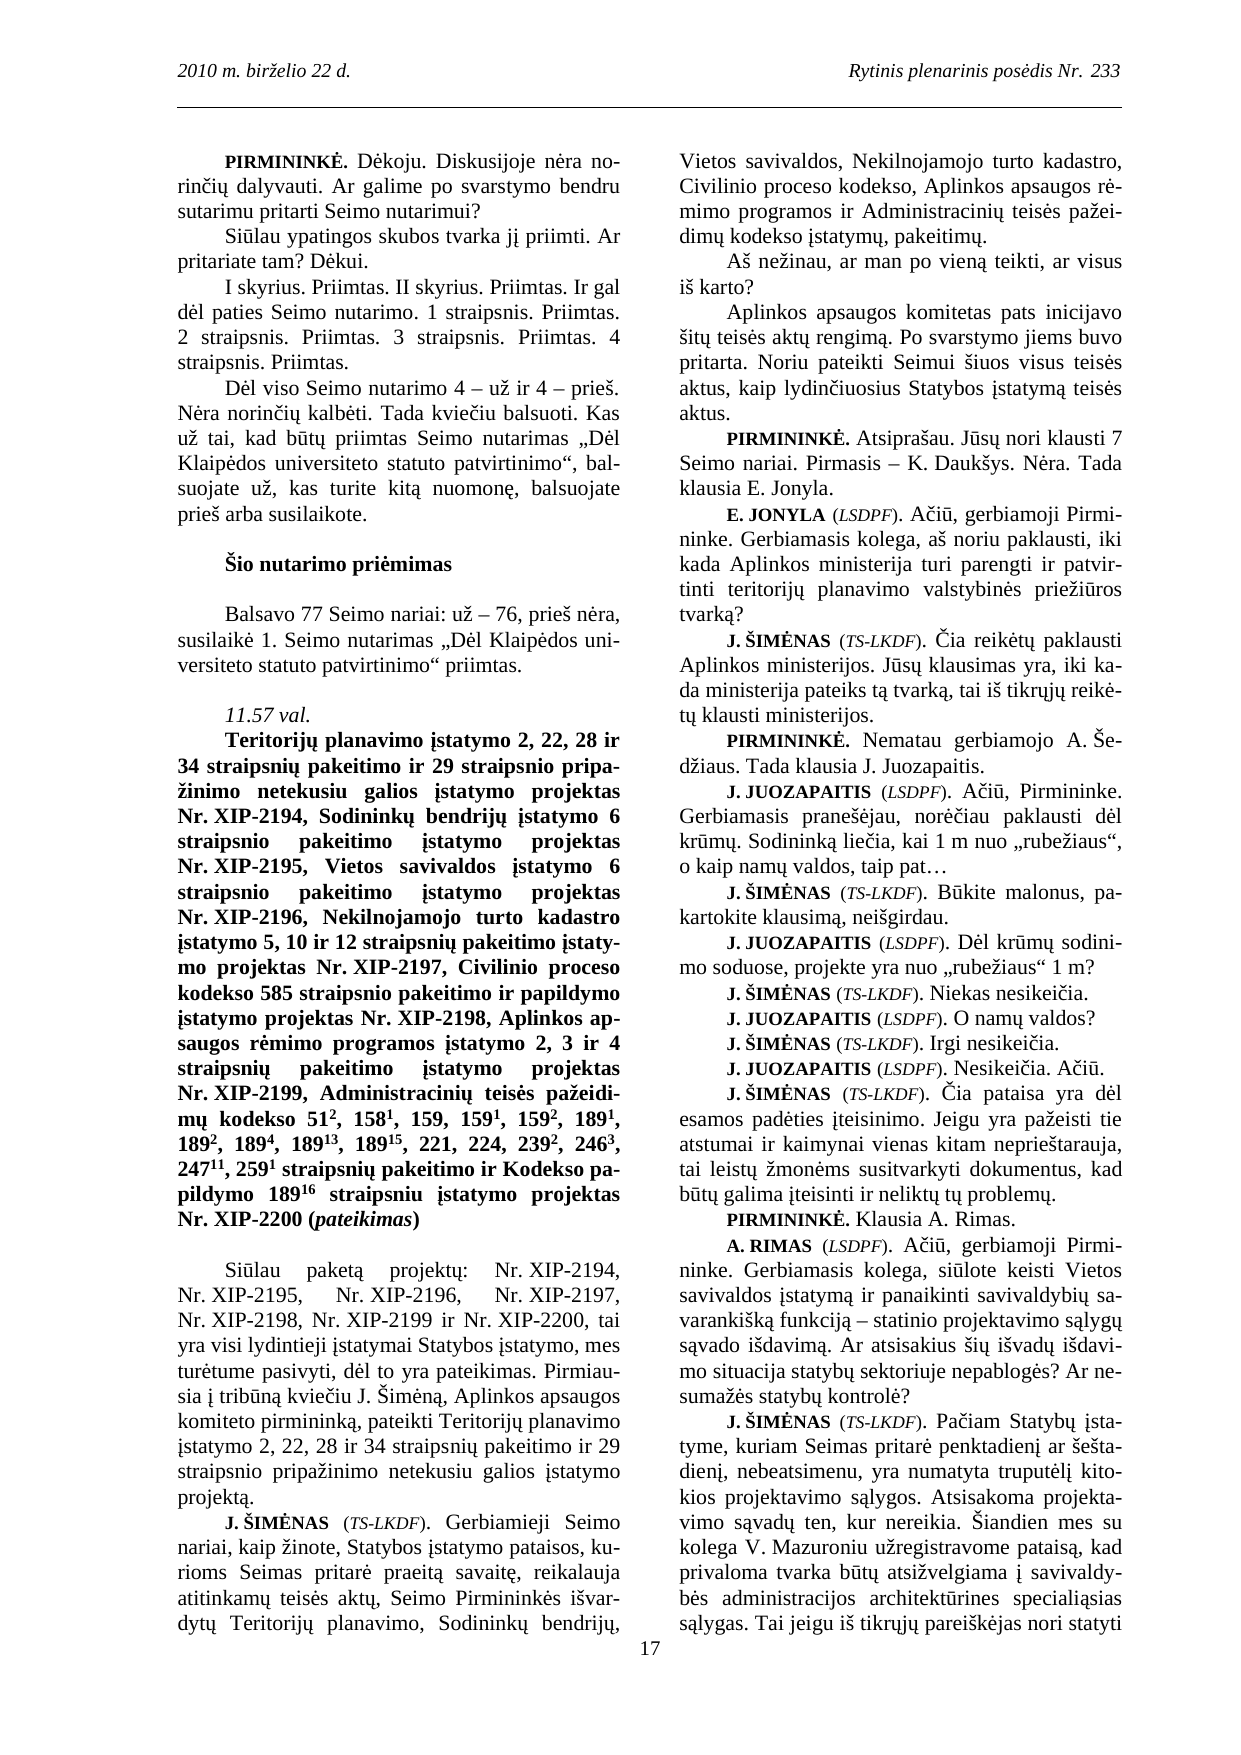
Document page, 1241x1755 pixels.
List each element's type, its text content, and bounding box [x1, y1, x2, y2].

text J. ŠIMĖNAS (TS-LKDF). Čia pa­tai­sa yra dėl esa­mos pa­dė­ties įtei­si­ni­mo. Jei­gu yra pa­žeis­ti tie at­stu­mai ir kai­my­nai vie­nas ki­tam ne­pri­eš­ta­rau­ja, tai leis­tų žmo­nėms su­si­tvar­ky­ti do­ku­men­tus, kad bū­tų ga­li­ma įtei­sin­ti ir ne­lik­tų tų pro­ble­mų. [679, 1080, 1122, 1206]
text PIRMININKĖ. Klau­sia A. Ri­mas. [679, 1206, 1122, 1232]
text J. JUOZAPAITIS (LSDPF). O na­mų val­dos? [679, 1005, 1122, 1030]
text 11.57 val. [177, 702, 620, 727]
text Ap­lin­kos ap­sau­gos ko­mi­te­tas pats ini­ci­ja­vo ši­tų tei­sės ak­tų ren­gi­mą. Po svars­ty­mo jiems bu­vo pri­tar­ta. No­riu pa­teik­ti Sei­mui šiuos vi­sus tei­sės ak­tus, kaip ly­din­čiuo­sius Sta­ty­bos įsta­ty­mą tei­sės ak­tus. [679, 299, 1122, 425]
text J. JUOZAPAITIS (LSDPF). Ne­si­kei­čia. Ačiū. [679, 1055, 1122, 1080]
text E. JONYLA (LSDPF). Ačiū, ger­bia­mo­ji Pir­mi­nin­ke. Ger­bia­ma­sis ko­le­ga, aš no­riu pa­klaus­ti, iki ka­da Ap­lin­kos mi­nis­te­ri­ja tu­ri pa­reng­ti ir pa­tvir­tin­ti te­ri­to­ri­jų pla­na­vi­mo vals­ty­bi­nės prie­žiū­ros tvar­ką? [679, 501, 1122, 627]
text PIRMININKĖ. At­si­pra­šau. Jū­sų no­ri klaus­ti 7 Sei­mo na­riai. Pir­ma­sis – K. Dauk­šys. Nė­ra. Ta­da klau­sia E. Jo­ny­la. [679, 425, 1122, 501]
text PIRMININKĖ. Dė­ko­ju. Dis­ku­si­jo­je nė­ra no­rin­čių da­ly­vau­ti. Ar ga­li­me po svars­ty­mo ben­dru su­ta­ri­mu pri­tar­ti Sei­mo nu­ta­ri­mui? [177, 148, 620, 223]
text Te­ri­to­ri­jų pla­na­vi­mo įsta­ty­mo 2, 22, 28 ir 34 straips­nių pa­kei­ti­mo ir 29 straips­nio pri­pa­ži­ni­mo ne­te­ku­siu ga­lios įsta­ty­mo pro­jek­tas Nr. XIP-2194, So­di­nin­kų ben­dri­jų įsta­ty­mo 6 straips­nio pa­kei­ti­mo įsta­ty­mo pro­jek­tas Nr. XIP-2195, Vie­tos sa­vi­val­dos įsta­ty­mo 6 straips­nio pa­kei­ti­mo įsta­ty­mo pro­jek­tas Nr. XIP-2196, Ne­kil­no­ja­mo­jo tur­to ka­dast­ro įsta­ty­mo 5, 10 ir 12 straips­nių pa­kei­ti­mo įsta­ty­mo pro­jek­tas Nr. XIP-2197, Ci­vi­li­nio pro­ce­so ko­dek­so 585 straips­nio pa­kei­ti­mo ir pa­pil­dy­mo įsta­ty­mo pro­jek­tas Nr. XIP-2198, Ap­lin­kos ap­sau­gos rė­mi­mo pro­gra­mos įsta­ty­mo 2, 3 ir 4 straips­nių pa­kei­ti­mo įsta­ty­mo pro­jek­tas Nr. XIP-2199, Ad­mi­nist­ra­ci­nių tei­sės pa­žei­di­mų ko­dek­so 512, 1581, 159, 1591, 1592, 1891, 1892, 1894, 18913, 18915, 221, 224, 2392, 2463, 24711, 2591 straips­nių pa­kei­ti­mo ir Ko­dek­so pa­pil­dy­mo 18916 straips­niu įsta­ty­mo pro­jek­tas Nr. XIP-2200 (pa­tei­ki­mas) [177, 727, 620, 1232]
text J. ŠIMĖNAS (TS-LKDF). Čia rei­kė­tų pa­klaus­ti Ap­lin­kos mi­nis­te­ri­jos. Jū­sų klau­si­mas yra, iki ka­da mi­nis­te­ri­ja pa­teiks tą tvar­ką, tai iš tik­rų­jų rei­kė­tų klaus­ti mi­nis­te­ri­jos. [679, 627, 1122, 727]
text J. ŠIMĖNAS (TS-LKDF). Pa­čiam Sta­ty­bų įsta­ty­me, ku­riam Sei­mas pri­ta­rė penk­ta­die­nį ar šeš­ta­die­nį, ne­be­at­si­me­nu, yra nu­ma­ty­ta tru­pu­tė­lį ki­to­kios pro­jek­ta­vi­mo są­ly­gos. At­si­sa­ko­ma pro­jek­ta­vi­mo są­va­dų ten, kur ne­rei­kia. Šian­dien mes su ko­le­ga V. Ma­zu­ro­niu už­re­gist­ra­vo­me pa­tai­są, kad pri­va­lo­ma tvar­ka bū­tų at­si­žvel­gia­ma į sa­vi­val­dy­bės ad­mi­nist­ra­ci­jos ar­chi­tek­tū­ri­nes spe­cia­li­ą­sias są­ly­gas. Tai jei­gu iš tik­rų­jų pa­reiš­kė­jas no­ri sta­ty­ti [679, 1408, 1122, 1635]
text J. ŠIMĖNAS (TS-LKDF). Ir­gi ne­si­kei­čia. [679, 1030, 1122, 1055]
text Dėl vi­so Sei­mo nu­ta­ri­mo 4 – už ir 4 – prieš. Nė­ra no­rin­čių kal­bė­ti. Ta­da kvie­čiu bal­suo­ti. Kas už tai, kad bū­tų pri­im­tas Sei­mo nu­ta­ri­mas „Dėl Klai­pė­dos uni­ver­si­te­to sta­tu­to pa­tvir­ti­ni­mo“, bal­suo­ja­te už, kas tu­ri­te ki­tą nuo­mo­nę, bal­suo­ja­te prieš ar­ba su­si­lai­ko­te. [177, 374, 620, 526]
text J. ŠIMĖNAS (TS-LKDF). Ger­bia­mie­ji Sei­mo na­riai, kaip ži­no­te, Sta­ty­bos įsta­ty­mo pa­tai­sos, ku­rioms Sei­mas pri­ta­rė pra­ei­tą sa­vai­tę, rei­ka­lau­ja ati­tin­ka­mų tei­sės ak­tų, Sei­mo Pir­mi­nin­kės iš­var­dy­tų Te­ri­to­ri­jų pla­na­vi­mo, So­di­nin­kų ben­dri­jų, [177, 1509, 620, 1635]
text J. ŠIMĖNAS (TS-LKDF). Nie­kas ne­si­kei­čia. [679, 979, 1122, 1005]
text Aš ne­ži­nau, ar man po vie­ną teik­ti, ar vi­sus iš kar­to? [679, 248, 1122, 299]
text J. JUOZAPAITIS (LSDPF). Ačiū, Pir­mi­nin­ke. Ger­bia­ma­sis pra­ne­šė­jau, no­rė­čiau pa­klaus­ti dėl krū­mų. So­di­nin­ką lie­čia, kai 1 m nuo „ru­be­žiaus“, o kaip na­mų val­dos, taip pat… [679, 778, 1122, 879]
text Šio nu­ta­ri­mo pri­ėmi­mas [177, 551, 620, 576]
text Siū­lau ypa­tin­gos sku­bos tvarka jį pri­im­ti. Ar pri­ta­ria­te tam? Dė­kui. [177, 223, 620, 274]
text Siū­lau pa­ke­tą pro­jek­tų: Nr. XIP-2194, Nr. XIP-2195, Nr. XIP-2196, Nr. XIP-2197, Nr. XIP-2198, Nr. XIP-2199 ir Nr. XIP-2200, tai yra vi­si ly­din­tie­ji įsta­ty­mai Sta­ty­bos įsta­ty­mo, mes tu­rė­tu­me pa­si­vy­ti, dėl to yra pa­tei­ki­mas. Pir­miau­sia į tri­bū­ną kvie­čiu J. Ši­mė­ną, Ap­lin­kos ap­sau­gos ko­mi­te­to pir­mi­nin­ką, pa­teik­ti Te­ri­to­ri­jų pla­na­vi­mo įsta­ty­mo 2, 22, 28 ir 34 straips­nių pa­kei­ti­mo ir 29 straips­nio pri­pa­ži­ni­mo ne­te­ku­siu ga­lios įsta­ty­mo pro­jek­tą. [177, 1257, 620, 1509]
text Vie­tos sa­vi­val­dos, Ne­kil­no­ja­mo­jo tur­to ka­dast­ro, Ci­vi­li­nio pro­ce­so ko­dek­so, Ap­lin­kos ap­sau­gos rė­mi­mo pro­gra­mos ir Ad­mi­nist­ra­ci­nių tei­sės pa­žei­di­mų ko­dek­so įsta­ty­mų, pa­kei­ti­mų. [679, 148, 1122, 248]
text PIRMININKĖ. Ne­ma­tau ger­bia­mo­jo A. Še­džiaus. Ta­da klau­sia J. Juo­za­pai­tis. [679, 727, 1122, 778]
text J. JUOZAPAITIS (LSDPF). Dėl krū­mų so­di­ni­mo so­duo­se, pro­jek­te yra nuo „ru­be­žiaus“ 1 m? [679, 929, 1122, 979]
text A. RIMAS (LSDPF). Ačiū, ger­bia­mo­ji Pir­mi­nin­ke. Ger­bia­ma­sis ko­le­ga, siū­lo­te keis­ti Vie­tos sa­vi­val­dos įsta­ty­mą ir pa­nai­kin­ti sa­vi­val­dy­bių sa­va­ran­kiš­ką funk­ci­ją – sta­ti­nio pro­jek­ta­vi­mo są­ly­gų są­va­do iš­da­vi­mą. Ar at­si­sa­kius šių iš­va­dų iš­da­vi­mo si­tu­a­ci­ja sta­ty­bų sek­to­riu­je ne­pa­blo­gės? Ar ne­su­ma­žės sta­ty­bų kon­tro­lė? [679, 1232, 1122, 1408]
text I sky­rius. Pri­im­tas. II sky­rius. Pri­im­tas. Ir gal dėl pa­ties Sei­mo nu­ta­ri­mo. 1 straips­nis. Pri­im­tas. 2 straips­nis. Pri­im­tas. 3 straips­nis. Pri­im­tas. 4 straips­nis. Pri­im­tas. [177, 274, 620, 374]
text Bal­sa­vo 77 Sei­mo na­riai: už – 76, prieš nė­ra, su­si­lai­kė 1. Sei­mo nu­ta­ri­mas „Dėl Klai­pė­dos uni­ver­si­te­to sta­tu­to pa­tvir­ti­ni­mo“ pri­im­tas. [177, 601, 620, 677]
text J. ŠIMĖNAS (TS-LKDF). Bū­ki­te ma­lo­nus, pa­kar­to­ki­te klau­si­mą, ne­iš­gir­dau. [679, 879, 1122, 929]
